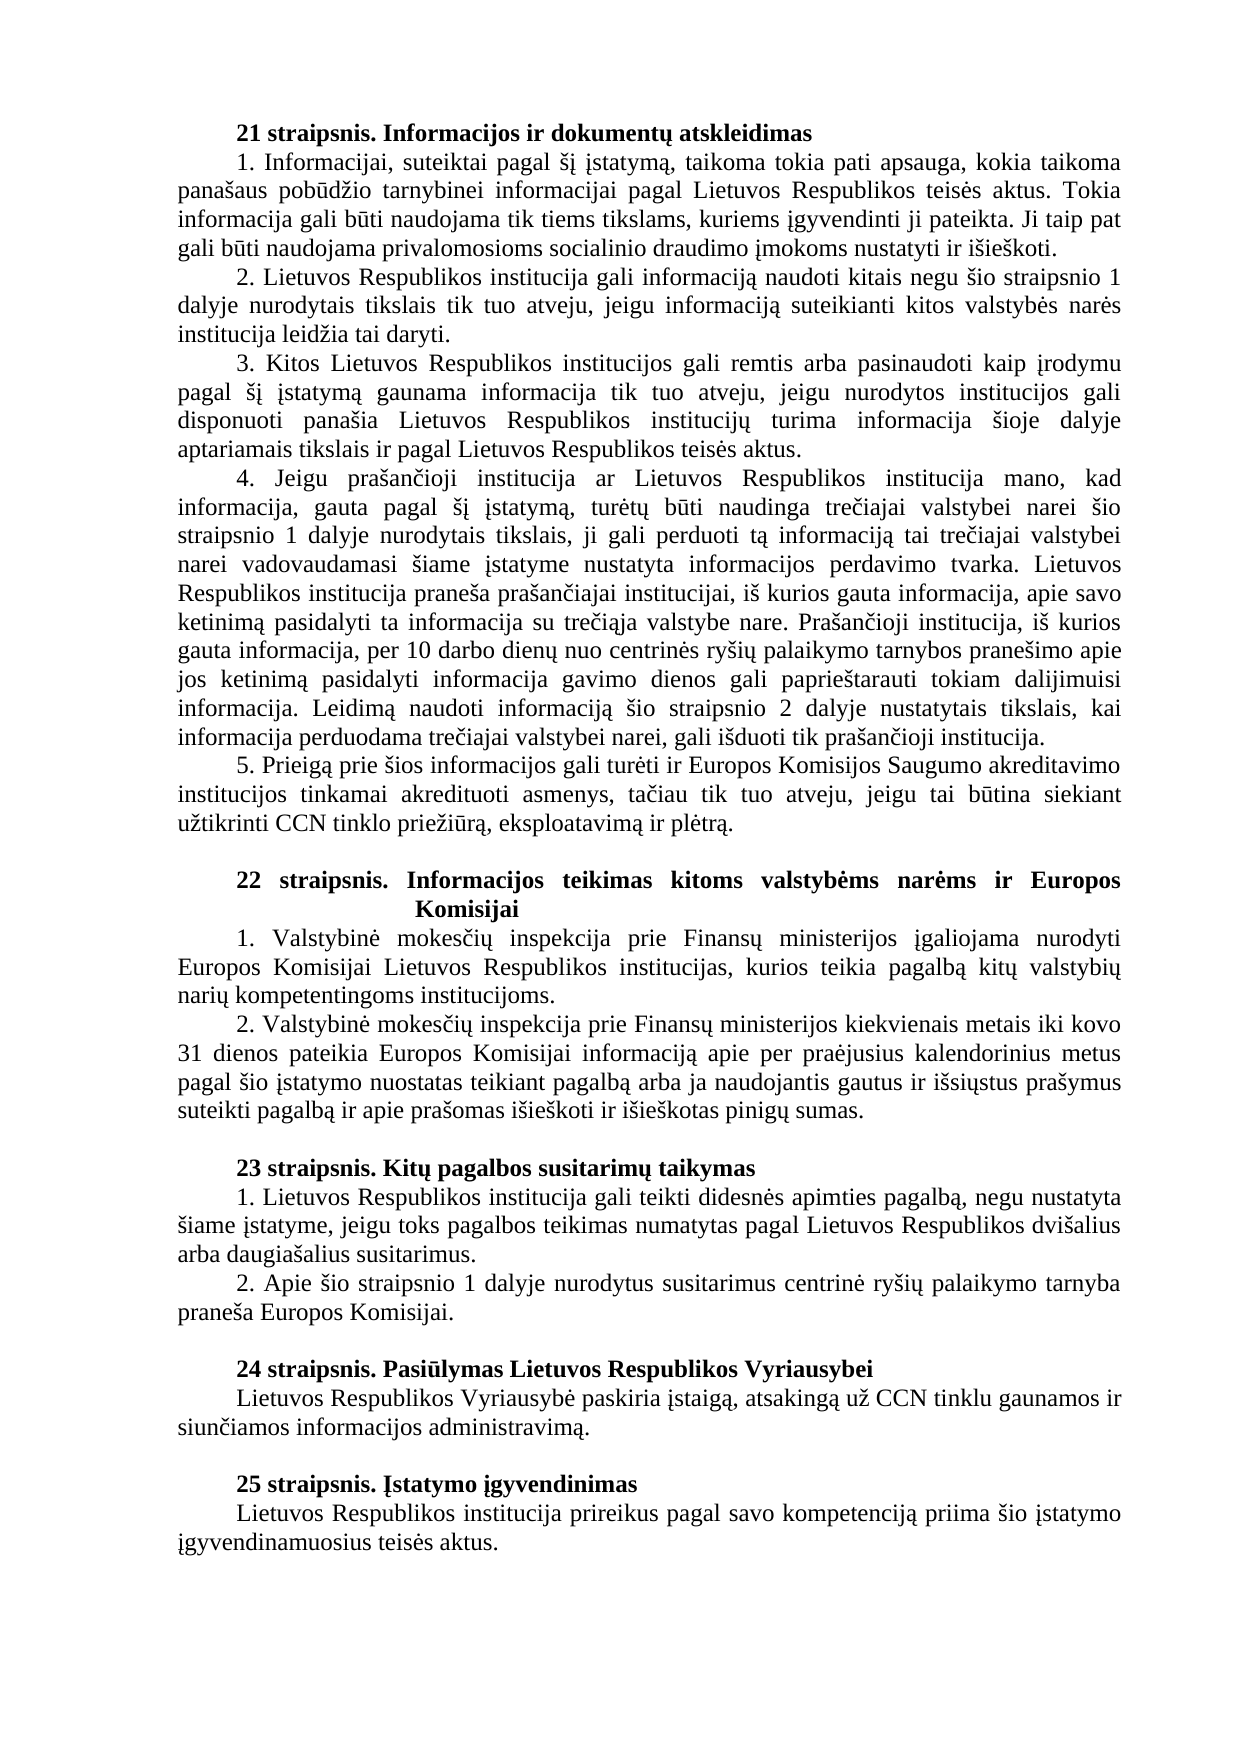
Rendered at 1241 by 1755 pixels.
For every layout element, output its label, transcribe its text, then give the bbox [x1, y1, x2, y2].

text 22 straipsnis. Informacijos teikimas kitoms valstybėms narėms ir Europos Komisijai [236, 866, 1122, 923]
text 4. Jeigu prašančioji institucija ar Lietuvos Respublikos institucija mano, kad informacija, gauta pagal šį įstatymą, turėtų būti naudinga trečiajai valstybei narei šio straipsnio 1 dalyje nurodytais tikslais, ji gali perduoti tą informaciją tai trečiajai valstybei narei vadovaudamasi šiame įstatyme nustatyta informacijos perdavimo tvarka. Lietuvos Respublikos institucija praneša prašančiajai institucijai, iš kurios gauta informacija, apie savo ketinimą pasidalyti ta informacija su trečiąja valstybe nare. Prašančioji institucija, iš kurios gauta informacija, per 10 darbo dienų nuo centrinės ryšių palaikymo tarnybos pranešimo apie jos ketinimą pasidalyti informacija gavimo dienos gali paprieštarauti tokiam dalijimuisi informacija. Leidimą naudoti informaciją šio straipsnio 2 dalyje nustatytais tikslais, kai informacija perduodama trečiajai valstybei narei, gali išduoti tik prašančioji institucija. [177, 463, 1122, 751]
text 2. Apie šio straipsnio 1 dalyje nurodytus susitarimus centrinė ryšių palaikymo tarnyba praneša Europos Komisijai. [177, 1268, 1122, 1326]
text 21 straipsnis. Informacijos ir dokumentų atskleidimas [177, 118, 1122, 147]
text 1. Informacijai, suteiktai pagal šį įstatymą, taikoma tokia pati apsauga, kokia taikoma panašaus pobūdžio tarnybinei informacijai pagal Lietuvos Respublikos teisės aktus. Tokia informacija gali būti naudojama tik tiems tikslams, kuriems įgyvendinti ji pateikta. Ji taip pat gali būti naudojama privalomosioms socialinio draudimo įmokoms nustatyti ir išieškoti. [177, 147, 1122, 262]
text Lietuvos Respublikos institucija prireikus pagal savo kompetenciją priima šio įstatymo įgyvendinamuosius teisės aktus. [177, 1498, 1122, 1556]
text 25 straipsnis. Įstatymo įgyvendinimas [177, 1469, 1122, 1498]
text 1. Valstybinė mokesčių inspekcija prie Finansų ministerijos įgaliojama nurodyti Europos Komisijai Lietuvos Respublikos institucijas, kurios teikia pagalbą kitų valstybių narių kompetentingoms institucijoms. [177, 923, 1122, 1009]
text 24 straipsnis. Pasiūlymas Lietuvos Respublikos Vyriausybei [177, 1354, 1122, 1383]
text 23 straipsnis. Kitų pagalbos susitarimų taikymas [177, 1153, 1122, 1182]
text 5. Prieigą prie šios informacijos gali turėti ir Europos Komisijos Saugumo akreditavimo institucijos tinkamai akredituoti asmenys, tačiau tik tuo atveju, jeigu tai būtina siekiant užtikrinti CCN tinklo priežiūrą, eksploatavimą ir plėtrą. [177, 751, 1122, 837]
text Lietuvos Respublikos Vyriausybė paskiria įstaigą, atsakingą už CCN tinklu gaunamos ir siunčiamos informacijos administravimą. [177, 1383, 1122, 1441]
text 1. Lietuvos Respublikos institucija gali teikti didesnės apimties pagalbą, negu nustatyta šiame įstatyme, jeigu toks pagalbos teikimas numatytas pagal Lietuvos Respublikos dvišalius arba daugiašalius susitarimus. [177, 1182, 1122, 1268]
text 2. Lietuvos Respublikos institucija gali informaciją naudoti kitais negu šio straipsnio 1 dalyje nurodytais tikslais tik tuo atveju, jeigu informaciją suteikianti kitos valstybės narės institucija leidžia tai daryti. [177, 262, 1122, 348]
text 2. Valstybinė mokesčių inspekcija prie Finansų ministerijos kiekvienais metais iki kovo 31 dienos pateikia Europos Komisijai informaciją apie per praėjusius kalendorinius metus pagal šio įstatymo nuostatas teikiant pagalbą arba ja naudojantis gautus ir išsiųstus prašymus suteikti pagalbą ir apie prašomas išieškoti ir išieškotas pinigų sumas. [177, 1009, 1122, 1124]
text 3. Kitos Lietuvos Respublikos institucijos gali remtis arba pasinaudoti kaip įrodymu pagal šį įstatymą gaunama informacija tik tuo atveju, jeigu nurodytos institucijos gali disponuoti panašia Lietuvos Respublikos institucijų turima informacija šioje dalyje aptariamais tikslais ir pagal Lietuvos Respublikos teisės aktus. [177, 348, 1122, 463]
